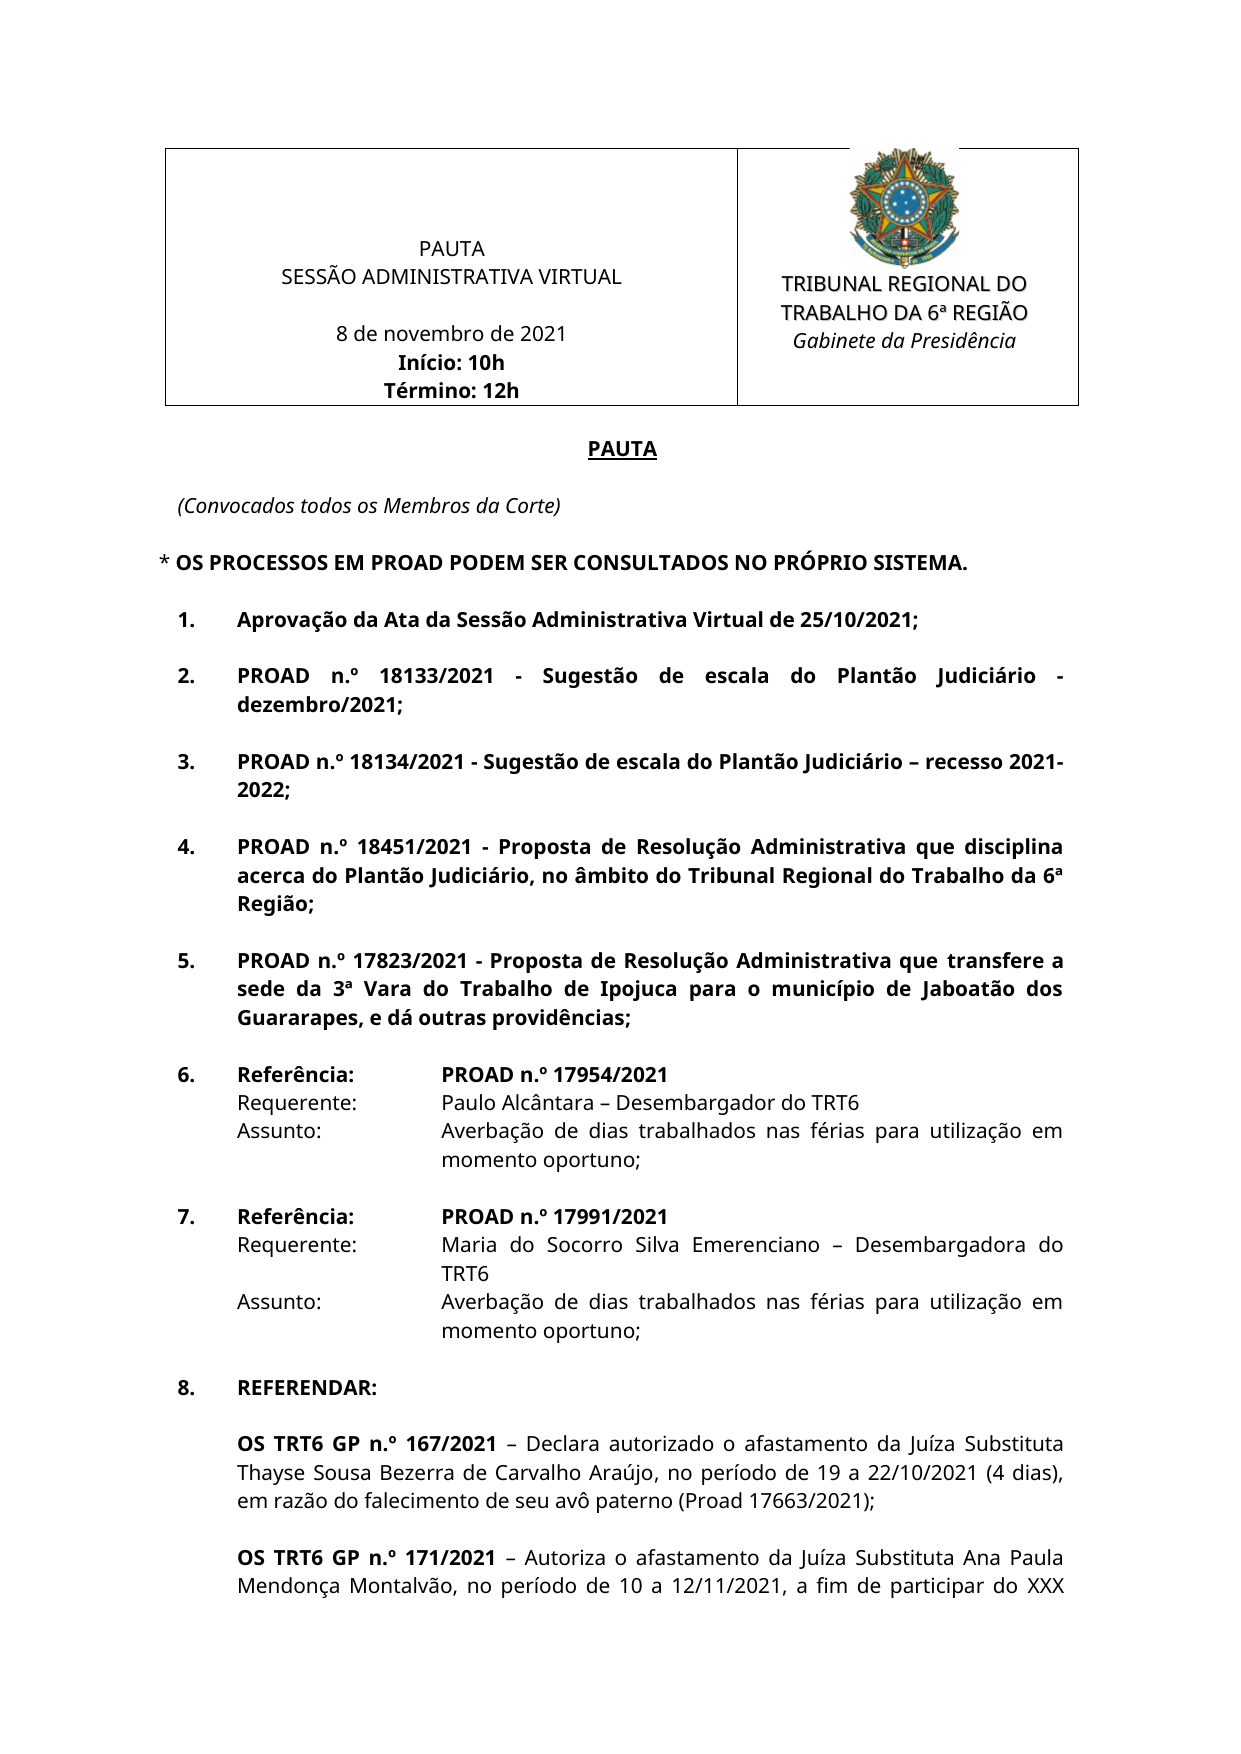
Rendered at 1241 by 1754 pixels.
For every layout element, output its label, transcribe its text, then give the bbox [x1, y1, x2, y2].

table_cell Requerente: [226, 1230, 430, 1287]
table_cell Assunto: [226, 1287, 430, 1373]
table_cell Referência: [226, 1202, 430, 1230]
table_cell PROAD n.º 18451/2021 - Proposta de Resolução Administrativa que disciplina acerca do Plantão Judiciário, no âmbito do Tribunal Regional do Trabalho da 6ª Região; [226, 832, 1075, 946]
table_cell PROAD n.º 17954/2021 [430, 1060, 1075, 1088]
table_cell 6. [166, 1060, 226, 1202]
text * OS PROCESSOS EM PROAD PODEM SER CONSULTADOS NO PRÓPRIO SISTEMA. [158, 548, 1152, 576]
table_header Aprovação da Ata da Sessão Administrativa Virtual de 25/10/2021; [226, 605, 1075, 662]
table_cell 3. [166, 747, 226, 832]
table_cell Assunto: [226, 1117, 430, 1202]
table_cell 2. [166, 662, 226, 747]
table_cell 4. [166, 832, 226, 946]
table_header TRIBUNAL REGIONAL DO TRABALHO DA 6ª REGIÃO Gabinete da Presidência [738, 149, 1078, 405]
table_cell Referência: [226, 1060, 430, 1088]
table_header 1. [166, 605, 226, 662]
table_cell Requerente: [226, 1088, 430, 1117]
table_cell PROAD n.º 17823/2021 - Proposta de Resolução Administrativa que transfere a sede da 3ª Vara do Trabalho de Ipojuca para o município de Jaboatão dos Guararapes, e dá outras providências; [226, 946, 1075, 1060]
table_header PAUTA SESSÃO ADMINISTRATIVA VIRTUAL 8 de novembro de 2021 Início: 10h Término: 12h [166, 149, 737, 405]
subtitle PAUTA [177, 434, 1067, 463]
table_cell PROAD n.º 18134/2021 - Sugestão de escala do Plantão Judiciário – recesso 2021-2022; [226, 747, 1075, 832]
picture [849, 148, 960, 270]
table_cell Paulo Alcântara – Desembargador do TRT6 [430, 1088, 1075, 1117]
table_cell Maria do Socorro Silva Emerenciano – Desembargadora do TRT6 [430, 1230, 1075, 1287]
table_cell Averbação de dias trabalhados nas férias para utilização em momento oportuno; [430, 1287, 1075, 1373]
table_cell PROAD n.º 18133/2021 - Sugestão de escala do Plantão Judiciário - dezembro/2021; [226, 662, 1075, 747]
table_cell Averbação de dias trabalhados nas férias para utilização em momento oportuno; [430, 1117, 1075, 1202]
table_cell 7. [166, 1202, 226, 1373]
table_cell 5. [166, 946, 226, 1060]
text (Convocados todos os Membros da Corte) [177, 491, 1063, 519]
table_cell PROAD n.º 17991/2021 [430, 1202, 1075, 1230]
table_cell 8. [166, 1373, 226, 1600]
table_cell REFERENDAR: OS TRT6 GP n.º 167/2021 – Declara autorizado o afastamento da Juíza Substituta Thayse Sousa Bezerra de Carvalho Araújo, no período de 19 a 22/10/2021 (4 dias), em razão do falecimento de seu avô paterno (Proad 17663/2021); OS TRT6 GP n.º 171/2021 – Autoriza o afastamento da Juíza Substituta Ana Paula Mendonça Montalvão, no período de 10 a 12/11/2021, a fim de participar do XXX [226, 1373, 1075, 1600]
